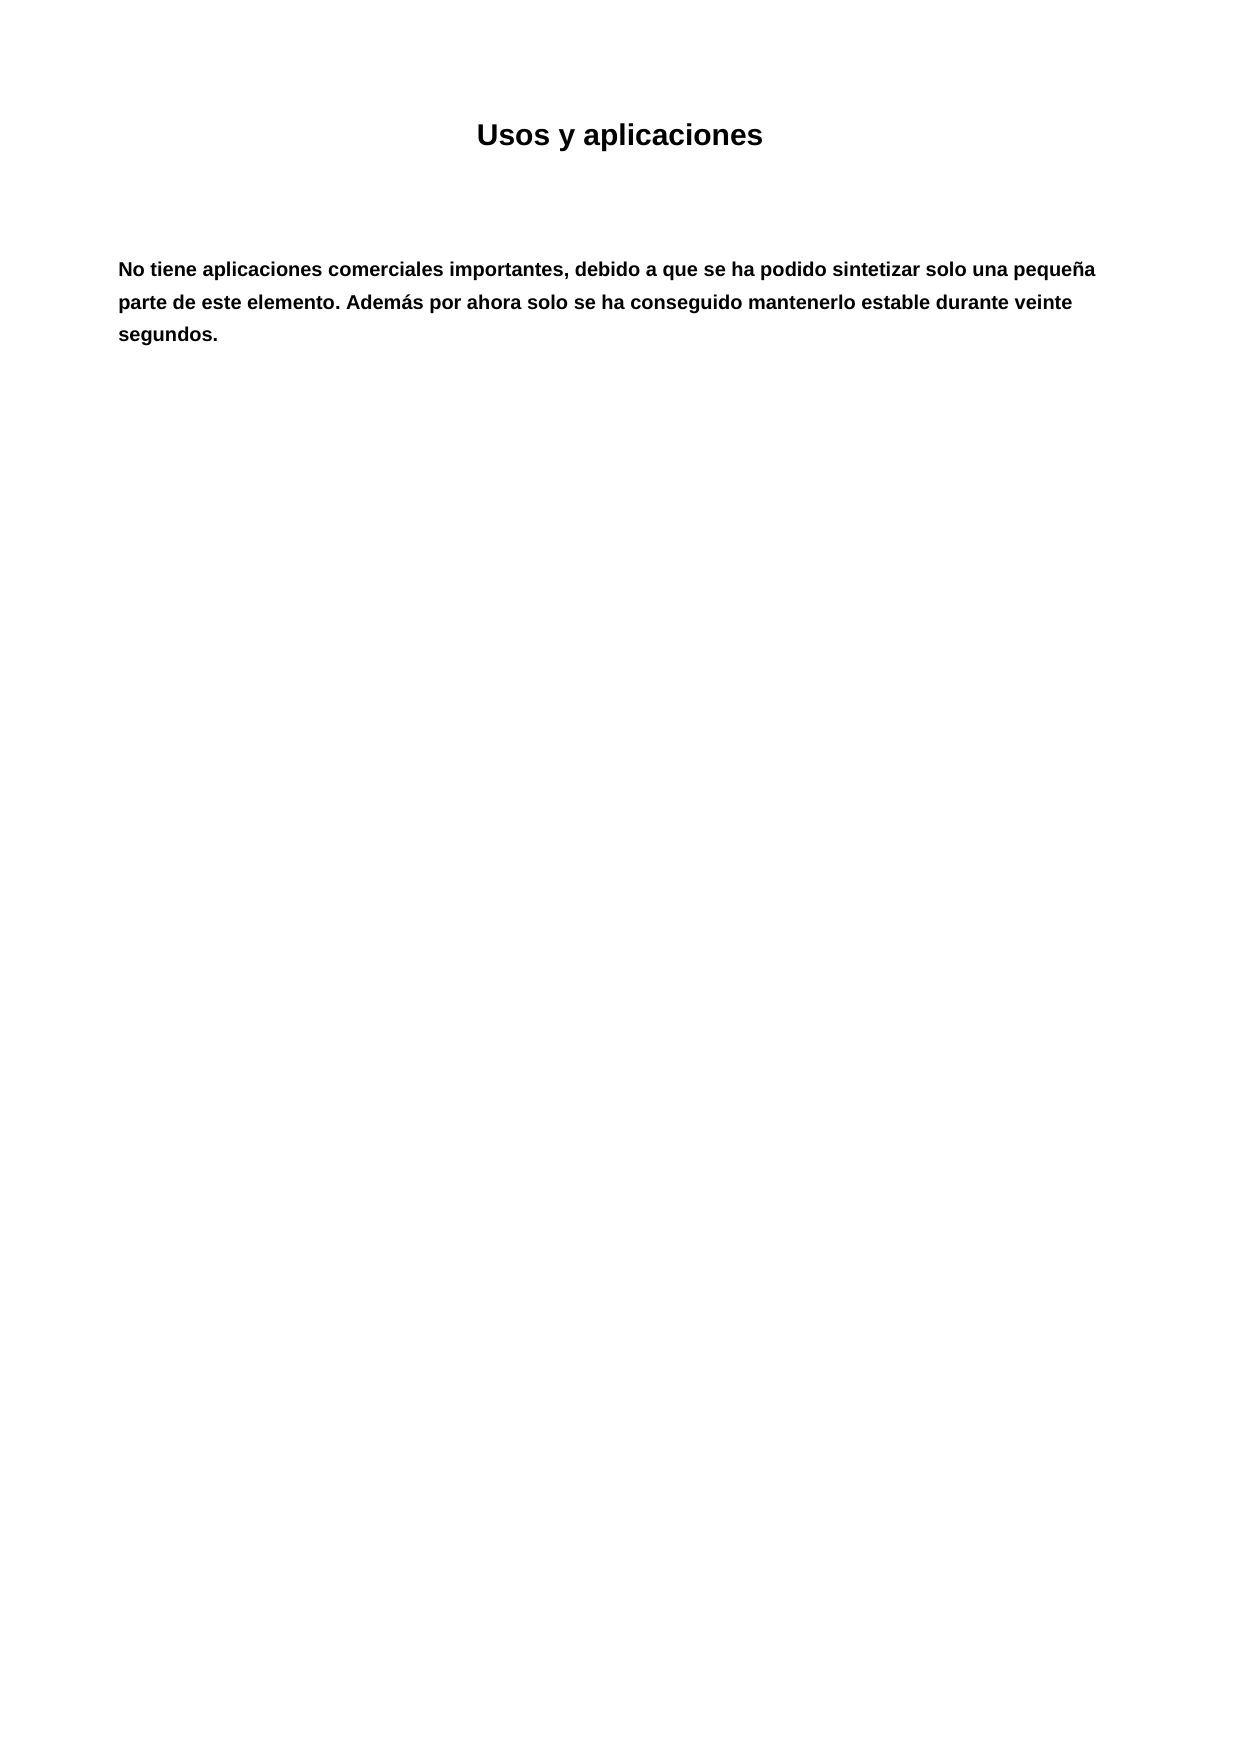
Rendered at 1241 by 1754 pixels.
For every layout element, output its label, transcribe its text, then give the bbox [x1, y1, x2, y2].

text No tiene aplicaciones comerciales importantes, debido a que se ha podido sintetizar solo una pequeña parte de este elemento. Además por ahora solo se ha conseguido mantenerlo estable durante veinte segundos. [118, 258, 1122, 356]
text Usos y aplicaciones [118, 118, 1122, 167]
